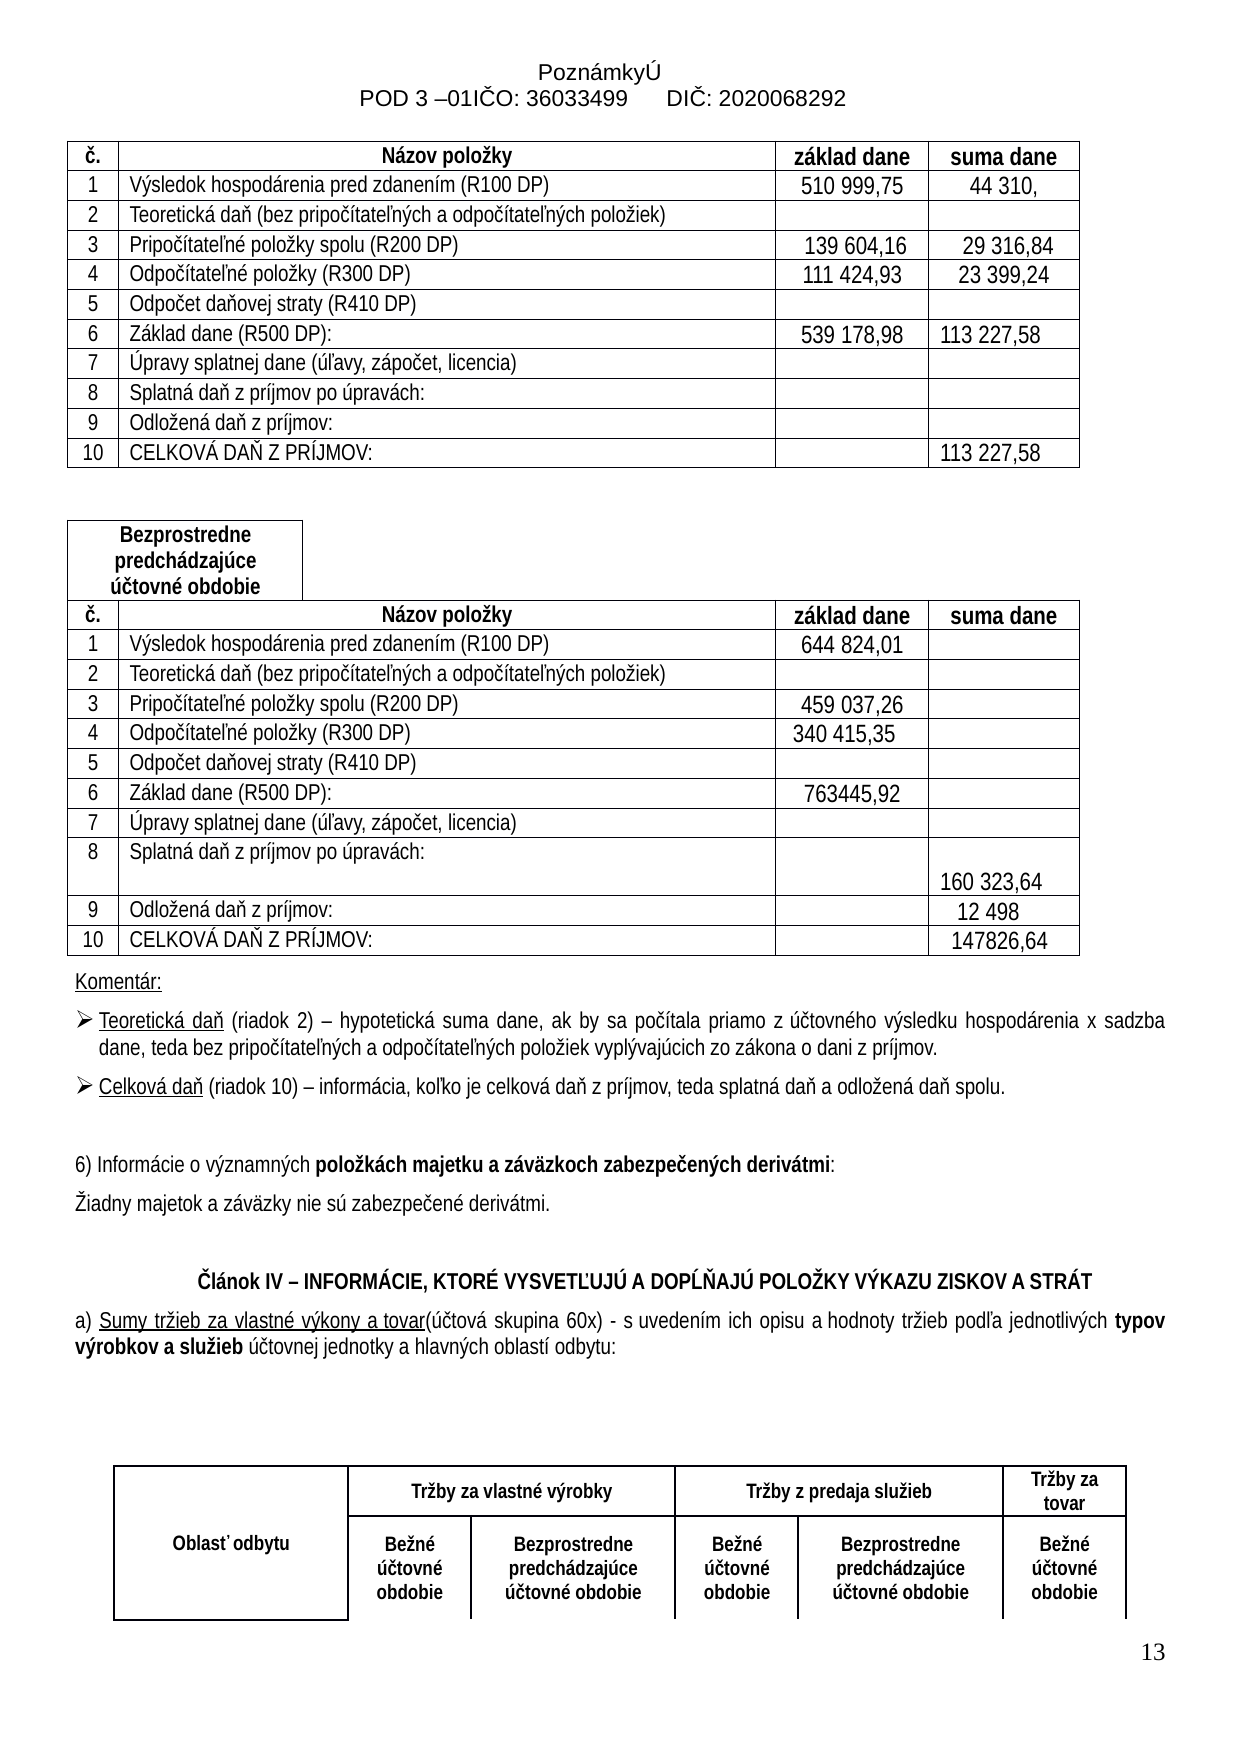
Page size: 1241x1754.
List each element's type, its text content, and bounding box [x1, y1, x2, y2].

table_header Tržby za tovar [1004, 1467, 1125, 1515]
table_cell 3 [68, 690, 118, 718]
table_cell Odpočítateľné položky (R300 DP) [119, 260, 775, 289]
table_cell [929, 809, 1079, 837]
table_cell Názov položky [119, 142, 775, 170]
table_cell 1 [68, 630, 118, 659]
table_cell [929, 349, 1079, 378]
table_cell 8 [68, 379, 118, 408]
table_cell 5 [68, 749, 118, 778]
table_cell 644 824,01 [776, 630, 928, 659]
table_cell 160 323,64 [929, 838, 1079, 895]
table_header Tržby z predaja služieb [676, 1467, 1002, 1515]
table_cell 29 316,84 [929, 231, 1079, 259]
table_cell 3 [68, 231, 118, 259]
table_cell Odpočet daňovej straty (R410 DP) [119, 290, 775, 319]
text a) Sumy tržieb za vlastné výkony a tovar(účtová skupina 60x) - s uvedením ich opisu a hodnoty tržieb podľa jednotlivých typov výrobkov a služieb účtovnej jednotky a hlavných oblastí odbytu: [75, 1307, 1165, 1359]
table_cell 539 178,98 [776, 320, 928, 348]
table_cell 510 999,75 [776, 171, 928, 200]
text 6) Informácie o významných položkách majetku a záväzkoch zabezpečených derivátmi: [75, 1151, 1165, 1177]
table_cell [776, 349, 928, 378]
table_cell 2 [68, 201, 118, 229]
table_cell 7 [68, 349, 118, 378]
table_cell 2 [68, 660, 118, 689]
table_cell [929, 201, 1079, 229]
table_cell [929, 290, 1079, 319]
table_cell Teoretická daň (bez pripočítateľných a odpočítateľných položiek) [119, 660, 775, 689]
table_cell Bezprostredne predchádzajúce účtovné obdobie [799, 1517, 1002, 1619]
text Článok IV – INFORMÁCIE, KTORÉ VYSVETĽUJÚ A DOPĹŇAJÚ POLOŽKY VÝKAZU ZISKOV A STRÁT [75, 1268, 1214, 1294]
table_cell 113 227,58 [929, 320, 1079, 348]
table_cell Odpočet daňovej straty (R410 DP) [119, 749, 775, 778]
table_cell 111 424,93 [776, 260, 928, 289]
table_cell 1 [68, 171, 118, 200]
text Žiadny majetok a záväzky nie sú zabezpečené derivátmi. [75, 1190, 1165, 1216]
table_cell suma dane [929, 142, 1079, 170]
table_cell Teoretická daň (bez pripočítateľných a odpočítateľných položiek) [119, 201, 775, 229]
table_cell 113 227,58 [929, 439, 1079, 467]
table_cell [929, 660, 1079, 689]
table_cell Úpravy splatnej dane (úľavy, zápočet, licencia) [119, 349, 775, 378]
table_cell [929, 409, 1079, 437]
table_cell Základ dane (R500 DP): [119, 779, 775, 807]
table_cell 10 [68, 926, 118, 955]
table_cell 7 [68, 809, 118, 837]
table_cell č. [68, 601, 118, 629]
table_cell Odpočítateľné položky (R300 DP) [119, 719, 775, 748]
table_cell 139 604,16 [776, 231, 928, 259]
table_cell [776, 896, 928, 925]
table_cell Bežné účtovné obdobie [349, 1517, 470, 1619]
table_cell 6 [68, 779, 118, 807]
table_cell [776, 809, 928, 837]
table_cell [929, 749, 1079, 778]
table_cell 4 [68, 719, 118, 748]
table_cell [776, 749, 928, 778]
table_cell základ dane [776, 601, 928, 629]
table_cell 5 [68, 290, 118, 319]
text Komentár: [75, 968, 1214, 995]
table_cell [929, 690, 1079, 718]
table_cell Výsledok hospodárenia pred zdanením (R100 DP) [119, 630, 775, 659]
table_cell 9 [68, 409, 118, 437]
table_cell Pripočítateľné položky spolu (R200 DP) [119, 231, 775, 259]
table_cell [929, 630, 1079, 659]
table_cell [776, 379, 928, 408]
table_cell 23 399,24 [929, 260, 1079, 289]
table_cell 459 037,26 [776, 690, 928, 718]
table_cell Splatná daň z príjmov po úpravách: [119, 379, 775, 408]
table_header [303, 520, 1079, 599]
table_cell 340 415,35 [776, 719, 928, 748]
table_cell 10 [68, 439, 118, 467]
table_cell 147826,64 [929, 926, 1079, 955]
table_cell [929, 719, 1079, 748]
table_cell CELKOVÁ DAŇ Z PRÍJMOV: [119, 439, 775, 467]
table_cell [929, 379, 1079, 408]
table_cell Bezprostredne predchádzajúce účtovné obdobie [472, 1517, 674, 1619]
table_cell č. [68, 142, 118, 170]
table_cell CELKOVÁ DAŇ Z PRÍJMOV: [119, 926, 775, 955]
table_cell 6 [68, 320, 118, 348]
list Teoretická daň (riadok 2) – hypotetická suma dane, ak by sa počítala priamo z účtovného výsledku hospodárenia x sadzba dane, teda bez pripočítateľných a odpočítateľných položiek vyplývajúcich zo zákona o dani z príjmov. [75, 1007, 1165, 1060]
table_cell [776, 290, 928, 319]
table_cell [776, 409, 928, 437]
table_cell Základ dane (R500 DP): [119, 320, 775, 348]
table_cell [929, 779, 1079, 807]
table_cell Názov položky [119, 601, 775, 629]
table_cell [776, 201, 928, 229]
table_cell [776, 439, 928, 467]
table_cell [776, 926, 928, 955]
table_cell suma dane [929, 601, 1079, 629]
table_cell Pripočítateľné položky spolu (R200 DP) [119, 690, 775, 718]
table_cell [776, 660, 928, 689]
table_cell [776, 838, 928, 895]
table_cell 9 [68, 896, 118, 925]
table_cell Odložená daň z príjmov: [119, 409, 775, 437]
table_header Oblasť odbytu [115, 1467, 347, 1619]
table_cell základ dane [776, 142, 928, 170]
table_header Bezprostredne predchádzajúce účtovné obdobie [68, 521, 302, 599]
table_cell Bežné účtovné obdobie [1004, 1517, 1125, 1619]
table_cell Splatná daň z príjmov po úpravách: [119, 838, 775, 895]
list Celková daň (riadok 10) – informácia, koľko je celková daň z príjmov, teda splatná daň a odložená daň spolu. [75, 1073, 1165, 1100]
table_cell 763445,92 [776, 779, 928, 807]
table_cell 44 310, [929, 171, 1079, 200]
table_cell Odložená daň z príjmov: [119, 896, 775, 925]
table_cell Úpravy splatnej dane (úľavy, zápočet, licencia) [119, 809, 775, 837]
table_cell 12 498 [929, 896, 1079, 925]
table_cell Bežné účtovné obdobie [676, 1517, 797, 1619]
table_header Tržby za vlastné výrobky [349, 1467, 674, 1515]
table_cell Výsledok hospodárenia pred zdanením (R100 DP) [119, 171, 775, 200]
table_cell 8 [68, 838, 118, 895]
table_cell 4 [68, 260, 118, 289]
